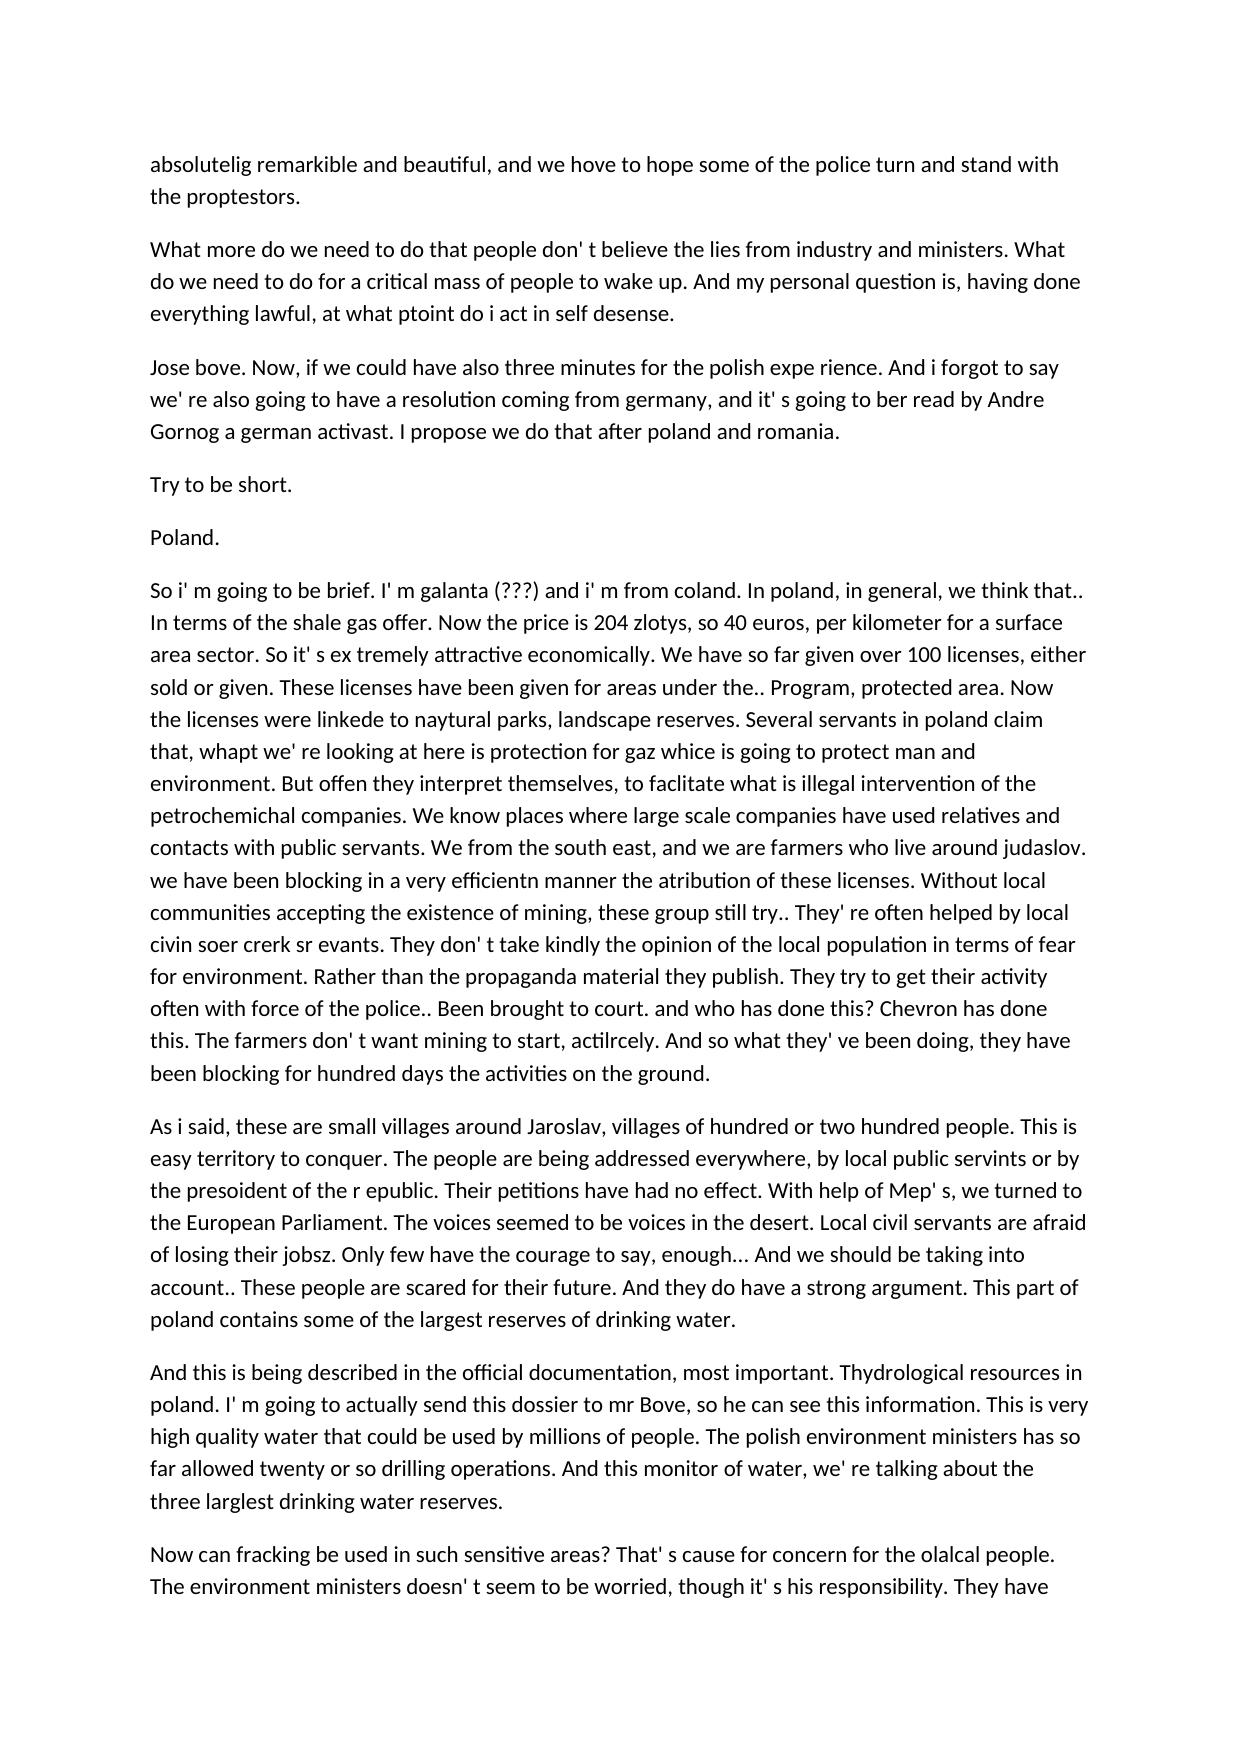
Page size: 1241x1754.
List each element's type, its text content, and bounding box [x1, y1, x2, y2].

text Now can fracking be used in such sensitive areas? That' s cause for concern for the olalcal people. The environment ministers doesn' t seem to be worried, though it' s his responsibility. They have [150, 1540, 1090, 1600]
text Jose bove. Now, if we could have also three minutes for the polish expe rience. And i forgot to say we' re also going to have a resolution coming from germany, and it' s going to ber read by Andre Gornog a german activast. I propose we do that after poland and romania. [150, 353, 1090, 445]
text absolutelig remarkible and beautiful, and we hove to hope some of the police turn and stand with the proptestors. [150, 150, 1090, 210]
text As i said, these are small villages around Jaroslav, villages of hundred or two hundred people. This is easy territory to conquer. The people are being addressed everywhere, by local public servints or by the presoident of the r epublic. Their petitions have had no effect. With help of Mep' s, we turned to the European Parliament. The voices seemed to be voices in the desert. Local civil servants are afraid of losing their jobsz. Only few have the courage to say, enough... And we should be taking into account.. These people are scared for their future. And they do have a strong argument. This part of poland contains some of the largest reserves of drinking water. [150, 1112, 1090, 1333]
text So i' m going to be brief. I' m galanta (???) and i' m from coland. In poland, in general, we think that.. In terms of the shale gas offer. Now the price is 204 zlotys, so 40 euros, per kilometer for a surface area sector. So it' s ex tremely attractive economically. We have so far given over 100 licenses, either sold or given. These licenses have been given for areas under the.. Program, protected area. Now the licenses were linkede to naytural parks, landscape reserves. Several servants in poland claim that, whapt we' re looking at here is protection for gaz whice is going to protect man and environment. But offen they interpret themselves, to faclitate what is illegal intervention of the petrochemichal companies. We know places where large scale companies have used relatives and contacts with public servants. We from the south east, and we are farmers who live around judaslov. we have been blocking in a very efficientn manner the atribution of these licenses. Without local communities accepting the existence of mining, these group still try.. They' re often helped by local civin soer crerk sr evants. They don' t take kindly the opinion of the local population in terms of fear for environment. Rather than the propaganda material they publish. They try to get their activity often with force of the police.. Been brought to court. and who has done this? Chevron has done this. The farmers don' t want mining to start, actilrcely. And so what they' ve been doing, they have been blocking for hundred days the activities on the ground. [150, 576, 1090, 1087]
text Poland. [150, 523, 1090, 551]
text And this is being described in the official documentation, most important. Thydrological resources in poland. I' m going to actually send this dossier to mr Bove, so he can see this information. This is very high quality water that could be used by millions of people. The polish environment ministers has so far allowed twenty or so drilling operations. And this monitor of water, we' re talking about the three larglest drinking water reserves. [150, 1358, 1090, 1515]
text What more do we need to do that people don' t believe the lies from industry and ministers. What do we need to do for a critical mass of people to wake up. And my personal question is, having done everything lawful, at what ptoint do i act in self desense. [150, 235, 1090, 328]
text Try to be short. [150, 470, 1090, 498]
